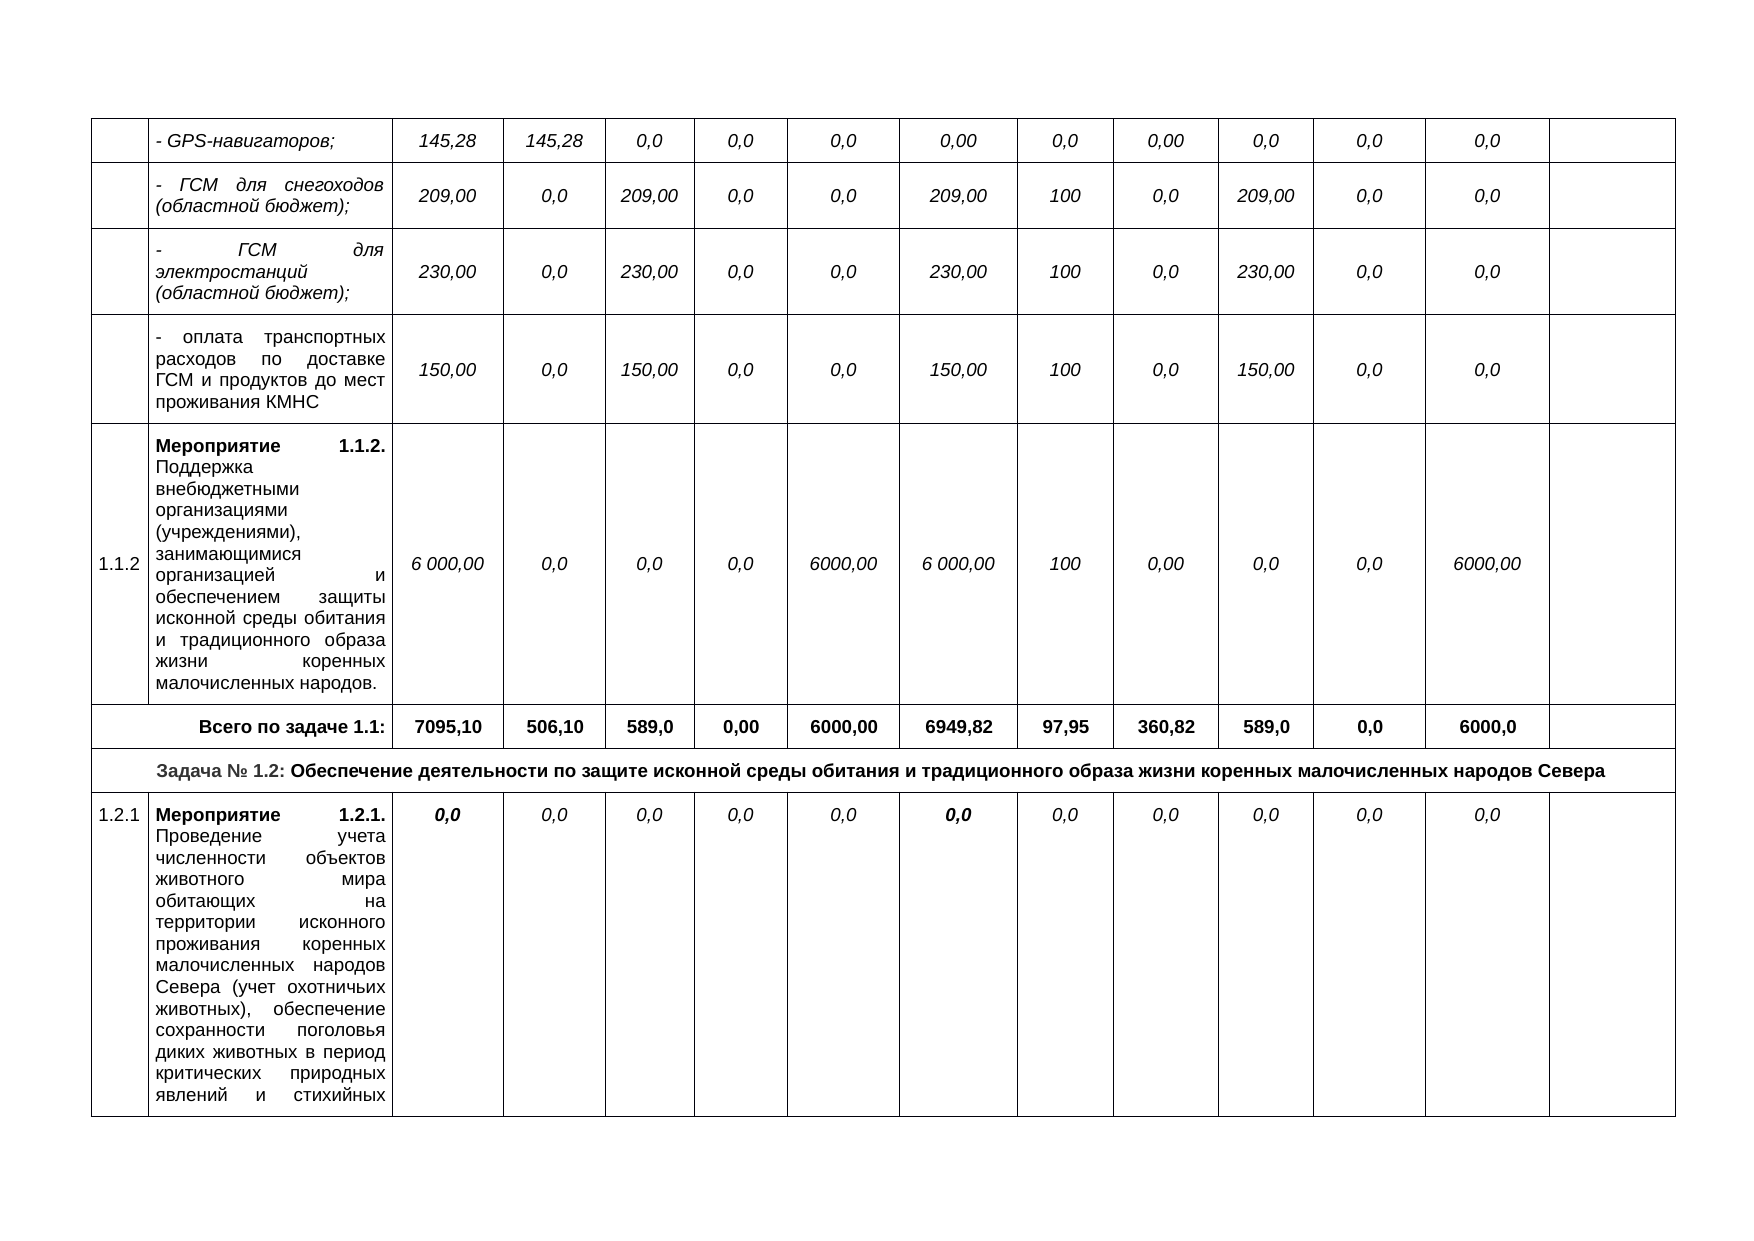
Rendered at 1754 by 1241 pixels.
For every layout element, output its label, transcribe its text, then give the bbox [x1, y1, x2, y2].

table_cell 506,10 [504, 705, 605, 748]
table_cell 0,0 [1314, 163, 1425, 227]
table_cell 230,00 [393, 229, 503, 314]
table_cell 145,28 [393, 119, 503, 162]
table_cell 0,0 [695, 315, 787, 423]
table_cell 0,0 [1426, 163, 1549, 227]
table_cell 97,95 [1018, 705, 1113, 748]
table_cell 360,82 [1114, 705, 1218, 748]
table_cell 0,0 [900, 793, 1017, 1116]
table_cell 230,00 [900, 229, 1017, 314]
table_cell 209,00 [606, 163, 694, 227]
table_cell 0,0 [504, 315, 605, 423]
table_cell 0,0 [393, 793, 503, 1116]
table_cell 0,00 [900, 119, 1017, 162]
table_cell 0,0 [695, 163, 787, 227]
table_cell 0,0 [695, 229, 787, 314]
table_cell [92, 119, 148, 162]
table_cell 0,0 [504, 163, 605, 227]
table_cell 100 [1018, 424, 1113, 704]
table_cell Всего по задаче 1.1: [92, 705, 392, 748]
table_cell 1.1.2 [92, 424, 148, 704]
table_cell 150,00 [393, 315, 503, 423]
table_cell 0,0 [695, 793, 787, 1116]
table_cell 0,0 [788, 163, 899, 227]
table_cell 0,0 [1314, 315, 1425, 423]
table_cell 0,0 [606, 424, 694, 704]
table_cell 0,0 [788, 315, 899, 423]
table_cell 6 000,00 [393, 424, 503, 704]
table_cell 0,0 [1426, 119, 1549, 162]
table_cell 0,00 [1114, 119, 1218, 162]
table_cell 589,0 [1219, 705, 1313, 748]
table_cell Мероприятие 1.2.1. Проведение учета численности объектов животного мира обитающих на территории исконного проживания коренных малочисленных народов Севера (учет охотничьих животных), обеспечение сохранности поголовья диких животных в период критических природных явлений и стихийных [149, 793, 392, 1116]
table_cell 0,0 [788, 229, 899, 314]
table_cell [1550, 229, 1675, 314]
table_cell 209,00 [393, 163, 503, 227]
table_cell 6 000,00 [900, 424, 1017, 704]
table_cell 0,0 [504, 424, 605, 704]
table_cell 0,0 [1114, 793, 1218, 1116]
table_cell 209,00 [900, 163, 1017, 227]
table_cell 6000,00 [788, 424, 899, 704]
table_cell 145,28 [504, 119, 605, 162]
table_cell 0,0 [1426, 229, 1549, 314]
table_cell 0,0 [695, 119, 787, 162]
table_cell [1550, 793, 1675, 1116]
table_cell 7095,10 [393, 705, 503, 748]
table_cell 0,0 [1018, 119, 1113, 162]
table_cell 0,0 [695, 424, 787, 704]
table_cell 230,00 [1219, 229, 1313, 314]
table_cell 0,0 [504, 229, 605, 314]
table_cell 0,00 [695, 705, 787, 748]
table_cell 230,00 [606, 229, 694, 314]
table_cell 0,0 [788, 793, 899, 1116]
table_cell 6949,82 [900, 705, 1017, 748]
table_cell 0,0 [504, 793, 605, 1116]
table_cell 0,0 [1314, 229, 1425, 314]
table_cell 0,0 [1114, 315, 1218, 423]
table_cell 0,0 [1219, 424, 1313, 704]
table_cell [1550, 119, 1675, 162]
table_cell - ГСМ для снегоходов (областной бюджет); [149, 163, 392, 227]
table_cell 0,0 [788, 119, 899, 162]
table_cell 0,0 [606, 793, 694, 1116]
table_cell 150,00 [606, 315, 694, 423]
table_cell 0,00 [1114, 424, 1218, 704]
table_cell 1.2.1 [92, 793, 148, 1116]
table_cell - ГСМ для электростанций (областной бюджет); [149, 229, 392, 314]
table_cell [92, 315, 148, 423]
table_cell Мероприятие 1.1.2. Поддержка внебюджетными организациями (учреждениями), занимающимися организацией и обеспечением защиты исконной среды обитания и традиционного образа жизни коренных малочисленных народов. [149, 424, 392, 704]
table_cell [92, 229, 148, 314]
table_cell Задача № 1.2: Обеспечение деятельности по защите исконной среды обитания и традиционного образа жизни коренных малочисленных народов Севера [92, 749, 1675, 792]
table_cell 0,0 [1018, 793, 1113, 1116]
table_cell 0,0 [606, 119, 694, 162]
table_cell [1550, 424, 1675, 704]
table_cell 6000,0 [1426, 705, 1549, 748]
table_cell 209,00 [1219, 163, 1313, 227]
table_cell 100 [1018, 229, 1113, 314]
table_cell - оплата транспортных расходов по доставке ГСМ и продуктов до мест проживания КМНС [149, 315, 392, 423]
table_cell 100 [1018, 315, 1113, 423]
table_cell 0,0 [1314, 793, 1425, 1116]
table_cell 0,0 [1314, 119, 1425, 162]
table_cell 0,0 [1114, 163, 1218, 227]
table_cell 589,0 [606, 705, 694, 748]
table_cell 150,00 [900, 315, 1017, 423]
table_cell 0,0 [1219, 119, 1313, 162]
table_cell 0,0 [1314, 424, 1425, 704]
table_cell 0,0 [1314, 705, 1425, 748]
table_cell [1550, 315, 1675, 423]
table_cell 150,00 [1219, 315, 1313, 423]
table_cell [92, 163, 148, 227]
table_cell 0,0 [1114, 229, 1218, 314]
table_cell 6000,00 [1426, 424, 1549, 704]
table_cell 100 [1018, 163, 1113, 227]
table_cell 0,0 [1426, 315, 1549, 423]
table_cell 0,0 [1426, 793, 1549, 1116]
table_cell 0,0 [1219, 793, 1313, 1116]
table_cell 6000,00 [788, 705, 899, 748]
table_cell [1550, 705, 1675, 748]
table_cell - GPS-навигаторов; [149, 119, 392, 162]
table_cell [1550, 163, 1675, 227]
